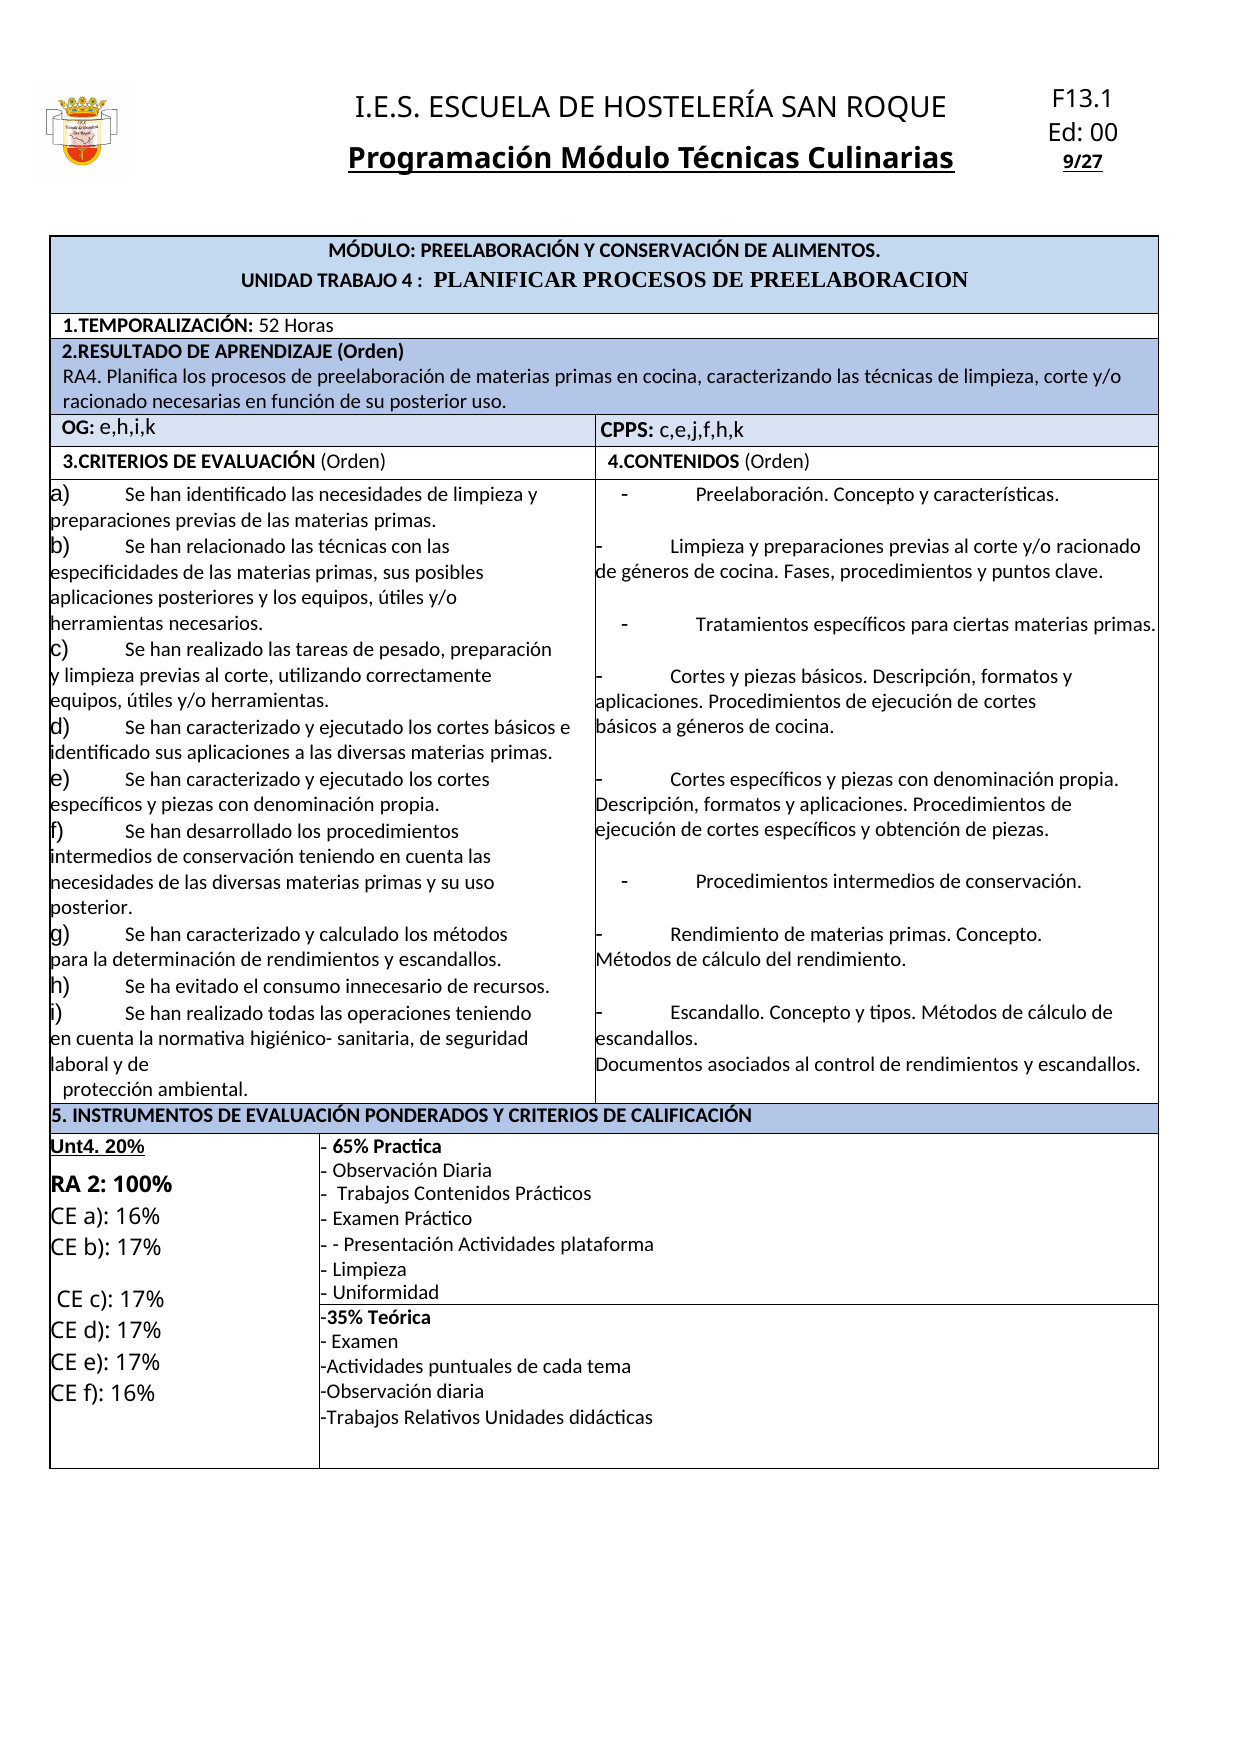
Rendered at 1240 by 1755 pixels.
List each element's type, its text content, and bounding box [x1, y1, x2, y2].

table_cell Preelaboración. Concepto y características. Limpieza y preparaciones previas al corte y/o racionado de géneros de cocina. Fases, procedimientos y puntos clave. Tratamientos específicos para ciertas materias primas. Cortes y piezas básicos. Descripción, formatos y aplicaciones. Procedimientos de ejecución de cortes básicos a géneros de cocina. Cortes específicos y piezas con denominación propia. Descripción, formatos y aplicaciones. Procedimientos de ejecución de cortes específicos y obtención de piezas. Procedimientos intermedios de conservación. Rendimiento de materias primas. Concepto. Métodos de cálculo del rendimiento. Escandallo. Concepto y tipos. Métodos de cálculo de escandallos. Documentos asociados al control de rendimientos y escandallos. [596, 480, 1158, 1102]
table_cell OG: e,h,i,k [51, 415, 595, 446]
table_header MÓDULO: PREELABORACIÓN Y CONSERVACIÓN DE ALIMENTOS. UNIDAD TRABAJO 4 : PLANIFICAR PROCESOS DE PREELABORACION [51, 237, 1158, 313]
table_cell 5. INSTRUMENTOS DE EVALUACIÓN PONDERADOS Y CRITERIOS DE CALIFICACIÓN [51, 1104, 1158, 1133]
table_cell 4.CONTENIDOS (Orden) [596, 447, 1158, 479]
table_cell Unt4. 20% RA 2: 100% CE a): 16% CE b): 17% CE c): 17% CE d): 17% CE e): 17% CE f): 16% [51, 1134, 319, 1168]
table_cell 1.TEMPORALIZACIÓN: 52 Horas [51, 314, 1158, 338]
table_cell -35% Teórica - Examen -Actividades puntuales de cada tema -Observación diaria -Trabajos Relativos Unidades didácticas [320, 1305, 1158, 1467]
table_cell Unt4. 20% RA 2: 100% CE a): 16% CE b): 17% CE c): 17% CE d): 17% CE e): 17% CE f): 16% [51, 1408, 319, 1467]
table_cell 2.RESULTADO DE APRENDIZAJE (Orden) RA4. Planifica los procesos de preelaboración de materias primas en cocina, caracterizando las técnicas de limpieza, corte y/o racionado necesarias en función de su posterior uso. [51, 339, 1158, 414]
table_cell 65% Practica Observación Diaria Trabajos Contenidos Prácticos Examen Práctico - Presentación Actividades plataforma Limpieza Uniformidad [320, 1134, 1158, 1304]
table_cell CPPS: c,e,j,f,h,k [596, 415, 1158, 446]
table_cell 3.CRITERIOS DE EVALUACIÓN (Orden) [51, 447, 595, 479]
table_cell Se han identificado las necesidades de limpieza y preparaciones previas de las materias primas. Se han relacionado las técnicas con las especificidades de las materias primas, sus posibles aplicaciones posteriores y los equipos, útiles y/o herramientas necesarios. Se han realizado las tareas de pesado, preparación y limpieza previas al corte, utilizando correctamente equipos, útiles y/o herramientas. Se han caracterizado y ejecutado los cortes básicos e identificado sus aplicaciones a las diversas materias primas. Se han caracterizado y ejecutado los cortes específicos y piezas con denominación propia. Se han desarrollado los procedimientos intermedios de conservación teniendo en cuenta las necesidades de las diversas materias primas y su uso posterior. Se han caracterizado y calculado los métodos para la determinación de rendimientos y escandallos. Se ha evitado el consumo innecesario de recursos. Se han realizado todas las operaciones teniendo en cuenta la normativa higiénico- sanitaria, de seguridad laboral y de protección ambiental. [51, 480, 595, 1102]
